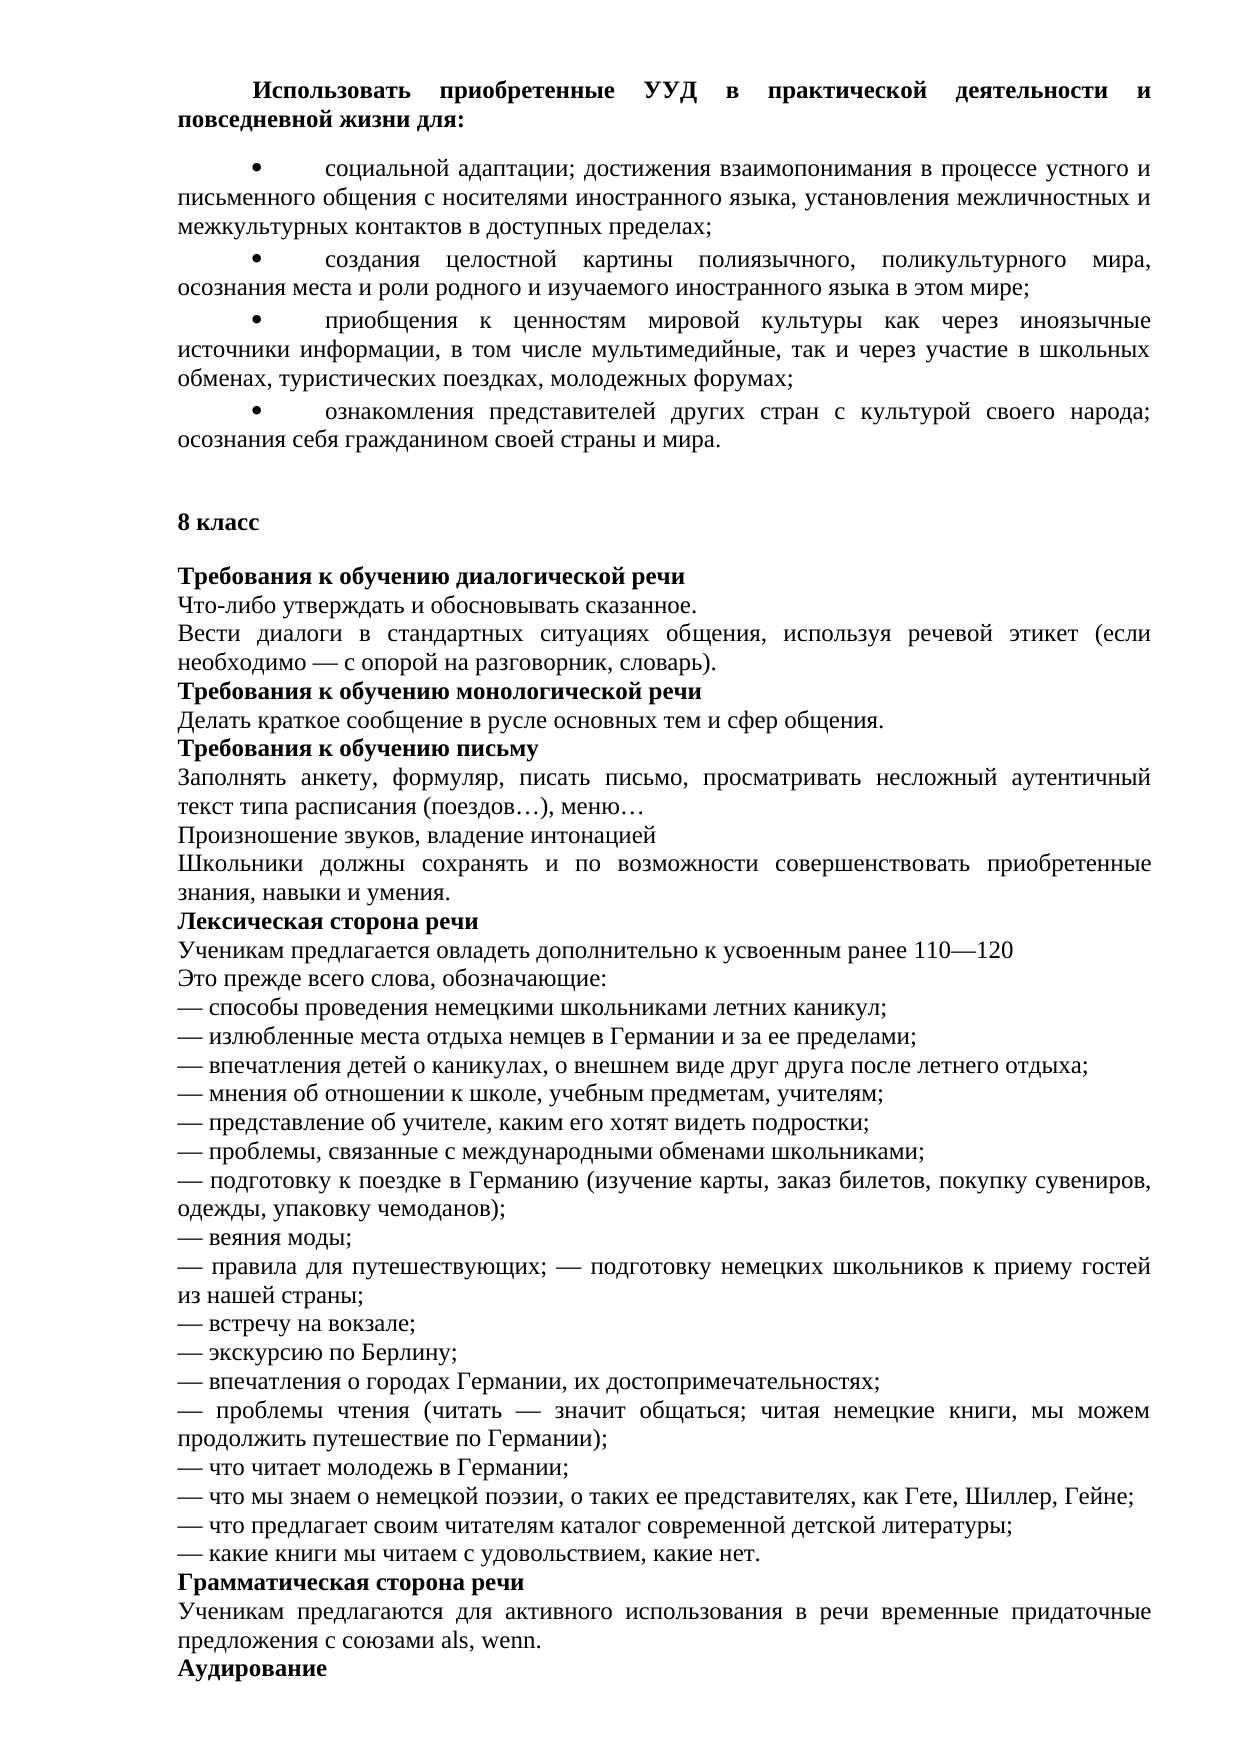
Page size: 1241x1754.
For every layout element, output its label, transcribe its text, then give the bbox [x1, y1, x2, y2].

list создания целостной картины полиязычного, поликультурного мира, осознания места и роли родного и изучаемого иностранного языка в этом мире; [177, 244, 1152, 301]
text — какие книги мы читаем с удовольствием, какие нет. [177, 1538, 1152, 1567]
text — веяния моды; [177, 1222, 1152, 1251]
list социальной адаптации; достижения взаимопонимания в процессе устного и письменного общения с носителями иностранного языка, установления межличностных и межкультурных контактов в доступных пределах; [177, 153, 1152, 239]
text — мнения об отношении к школе, учебным предметам, учителям; [177, 1078, 1152, 1107]
text Лексическая сторона речи [177, 906, 1152, 935]
text — правила для путешествующих; — подготовку немецких школьников к приему гостей из нашей страны; [177, 1251, 1152, 1308]
text Произношение звуков, владение интонацией [177, 820, 1152, 848]
text Это прежде всего слова, обозначающие: [177, 963, 1152, 992]
text — излюбленные места отдыха немцев в Германии и за ее пределами; [177, 1021, 1152, 1050]
text Ученикам предлагается овладеть дополнительно к усвоенным ра­нее 110—120 [177, 935, 1152, 963]
list ознакомления представителей других стран с культурой своего народа; осознания себя гражданином своей страны и мира. [177, 396, 1152, 453]
text Школьники должны сохранять и по возможности совершенство­вать приобретенные знания, навыки и умения. [177, 848, 1152, 906]
text 8 класс [177, 507, 1152, 536]
text Грамматическая сторона речи [177, 1567, 1152, 1596]
text — впечатления о городах Германии, их достопримечательностях; [177, 1366, 1152, 1395]
text Ученикам предлагаются для активного использования в речи вре­менные придаточные предложения с союзами als, wenn. [177, 1596, 1152, 1653]
text Вести диалоги в стандартных ситуациях об­щения, используя речевой этикет (если необходимо — с опорой на раз­говорник, словарь). [177, 618, 1152, 676]
text — что предлагает своим читателям каталог современной детской литературы; [177, 1510, 1152, 1538]
text Требования к обучению письму [177, 733, 1152, 762]
text — впечатления детей о каникулах, о внешнем виде друг друга пос­ле летнего отдыха; [177, 1050, 1152, 1078]
text — представление об учителе, каким его хотят видеть подростки; [177, 1107, 1152, 1136]
text — подготовку к поездке в Германию (изучение карты, заказ биле­тов, покупку сувениров, одежды, упаковку чемоданов); [177, 1165, 1152, 1222]
text — экскурсию по Берлину; [177, 1337, 1152, 1366]
text — что читает молодежь в Германии; [177, 1452, 1152, 1481]
text Требования к обучению диалогической речи [177, 561, 1152, 590]
text — проблемы чтения (читать — значит общаться; читая немецкие книги, мы можем продолжить путешествие по Германии); [177, 1395, 1152, 1452]
text — встречу на вокзале; [177, 1308, 1152, 1337]
text — что мы знаем о немецкой поэзии, о таких ее представителях, как Гете, Шиллер, Гейне; [177, 1481, 1152, 1510]
text — проблемы, связанные с международными обменами школьниками; [177, 1136, 1152, 1165]
text Что-либо утверждать и обосновывать сказанное. [177, 590, 1152, 618]
text Аудирование [177, 1653, 1152, 1682]
text Требования к обучению монологической речи [177, 676, 1152, 705]
text Использовать приобретенные УУД в практической деятельности и повседневной жизни для: [177, 75, 1152, 132]
text Делать краткое сообщение в русле основных тем и сфер общения. [177, 705, 1152, 733]
text Заполнять анкету, формуляр, писать письмо, просматривать несложный аутентичный текст типа расписания (поездов…), меню… [177, 762, 1152, 820]
list приобщения к ценностям мировой культуры как через иноязычные источники информации, в том числе мультимедийные, так и через участие в школьных обменах, туристических поездках, молодежных форумах; [177, 305, 1152, 392]
text — способы проведения немецкими школьниками летних каникул; [177, 992, 1152, 1021]
